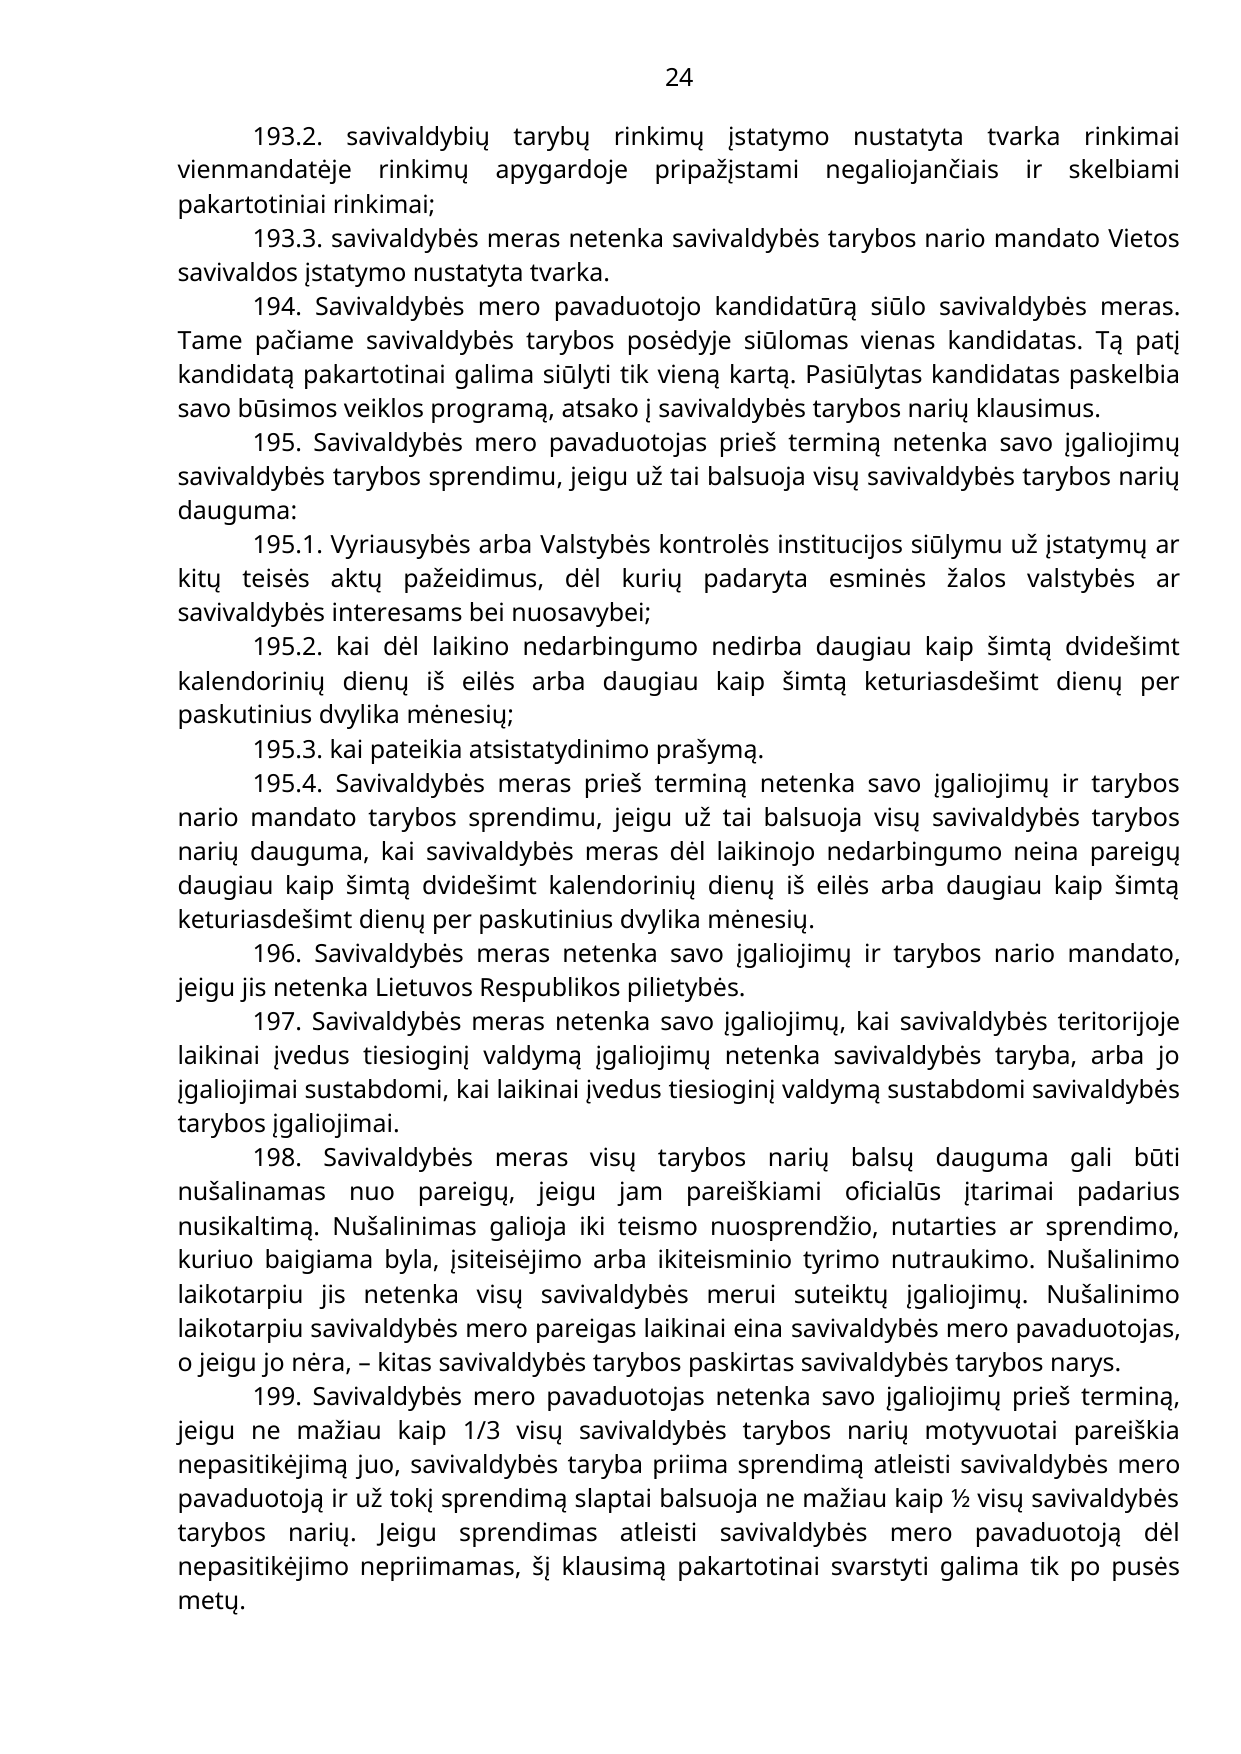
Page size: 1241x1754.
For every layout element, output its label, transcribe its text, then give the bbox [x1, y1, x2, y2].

text 194. Savivaldybės mero pavaduotojo kandidatūrą siūlo savivaldybės meras. Tame pačiame savivaldybės tarybos posėdyje siūlomas vienas kandidatas. Tą patį kandidatą pakartotinai galima siūlyti tik vieną kartą. Pasiūlytas kandidatas paskelbia savo būsimos veiklos programą, atsako į savivaldybės tarybos narių klausimus. [177, 288, 1181, 425]
text 196. Savivaldybės meras netenka savo įgaliojimų ir tarybos nario mandato, jeigu jis netenka Lietuvos Respublikos pilietybės. [177, 936, 1181, 1004]
text 195.1. Vyriausybės arba Valstybės kontrolės institucijos siūlymu už įstatymų ar kitų teisės aktų pažeidimus, dėl kurių padaryta esminės žalos valstybės ar savivaldybės interesams bei nuosavybei; [177, 527, 1181, 629]
text 199. Savivaldybės mero pavaduotojas netenka savo įgaliojimų prieš terminą, jeigu ne mažiau kaip 1/3 visų savivaldybės tarybos narių motyvuotai pareiškia nepasitikėjimą juo, savivaldybės taryba priima sprendimą atleisti savivaldybės mero pavaduotoją ir už tokį sprendimą slaptai balsuoja ne mažiau kaip ½ visų savivaldybės tarybos narių. Jeigu sprendimas atleisti savivaldybės mero pavaduotoją dėl nepasitikėjimo nepriimamas, šį klausimą pakartotinai svarstyti galima tik po pusės metų. [177, 1378, 1181, 1617]
text 197. Savivaldybės meras netenka savo įgaliojimų, kai savivaldybės teritorijoje laikinai įvedus tiesioginį valdymą įgaliojimų netenka savivaldybės taryba, arba jo įgaliojimai sustabdomi, kai laikinai įvedus tiesioginį valdymą sustabdomi savivaldybės tarybos įgaliojimai. [177, 1004, 1181, 1140]
text 193.3. savivaldybės meras netenka savivaldybės tarybos nario mandato Vietos savivaldos įstatymo nustatyta tvarka. [177, 220, 1181, 288]
text 195.3. kai pateikia atsistatydinimo prašymą. [177, 731, 1181, 765]
text 195. Savivaldybės mero pavaduotojas prieš terminą netenka savo įgaliojimų savivaldybės tarybos sprendimu, jeigu už tai balsuoja visų savivaldybės tarybos narių dauguma: [177, 425, 1181, 527]
text 198. Savivaldybės meras visų tarybos narių balsų dauguma gali būti nušalinamas nuo pareigų, jeigu jam pareiškiami oficialūs įtarimai padarius nusikaltimą. Nušalinimas galioja iki teismo nuosprendžio, nutarties ar sprendimo, kuriuo baigiama byla, įsiteisėjimo arba ikiteisminio tyrimo nutraukimo. Nušalinimo laikotarpiu jis netenka visų savivaldybės merui suteiktų įgaliojimų. Nušalinimo laikotarpiu savivaldybės mero pareigas laikinai eina savivaldybės mero pavaduotojas, o jeigu jo nėra, – kitas savivaldybės tarybos paskirtas savivaldybės tarybos narys. [177, 1140, 1181, 1378]
text 193.2. savivaldybių tarybų rinkimų įstatymo nustatyta tvarka rinkimai vienmandatėje rinkimų apygardoje pripažįstami negaliojančiais ir skelbiami pakartotiniai rinkimai; [177, 118, 1181, 220]
text 195.2. kai dėl laikino nedarbingumo nedirba daugiau kaip šimtą dvidešimt kalendorinių dienų iš eilės arba daugiau kaip šimtą keturiasdešimt dienų per paskutinius dvylika mėnesių; [177, 629, 1181, 731]
text 195.4. Savivaldybės meras prieš terminą netenka savo įgaliojimų ir tarybos nario mandato tarybos sprendimu, jeigu už tai balsuoja visų savivaldybės tarybos narių dauguma, kai savivaldybės meras dėl laikinojo nedarbingumo neina pareigų daugiau kaip šimtą dvidešimt kalendorinių dienų iš eilės arba daugiau kaip šimtą keturiasdešimt dienų per paskutinius dvylika mėnesių. [177, 765, 1181, 936]
